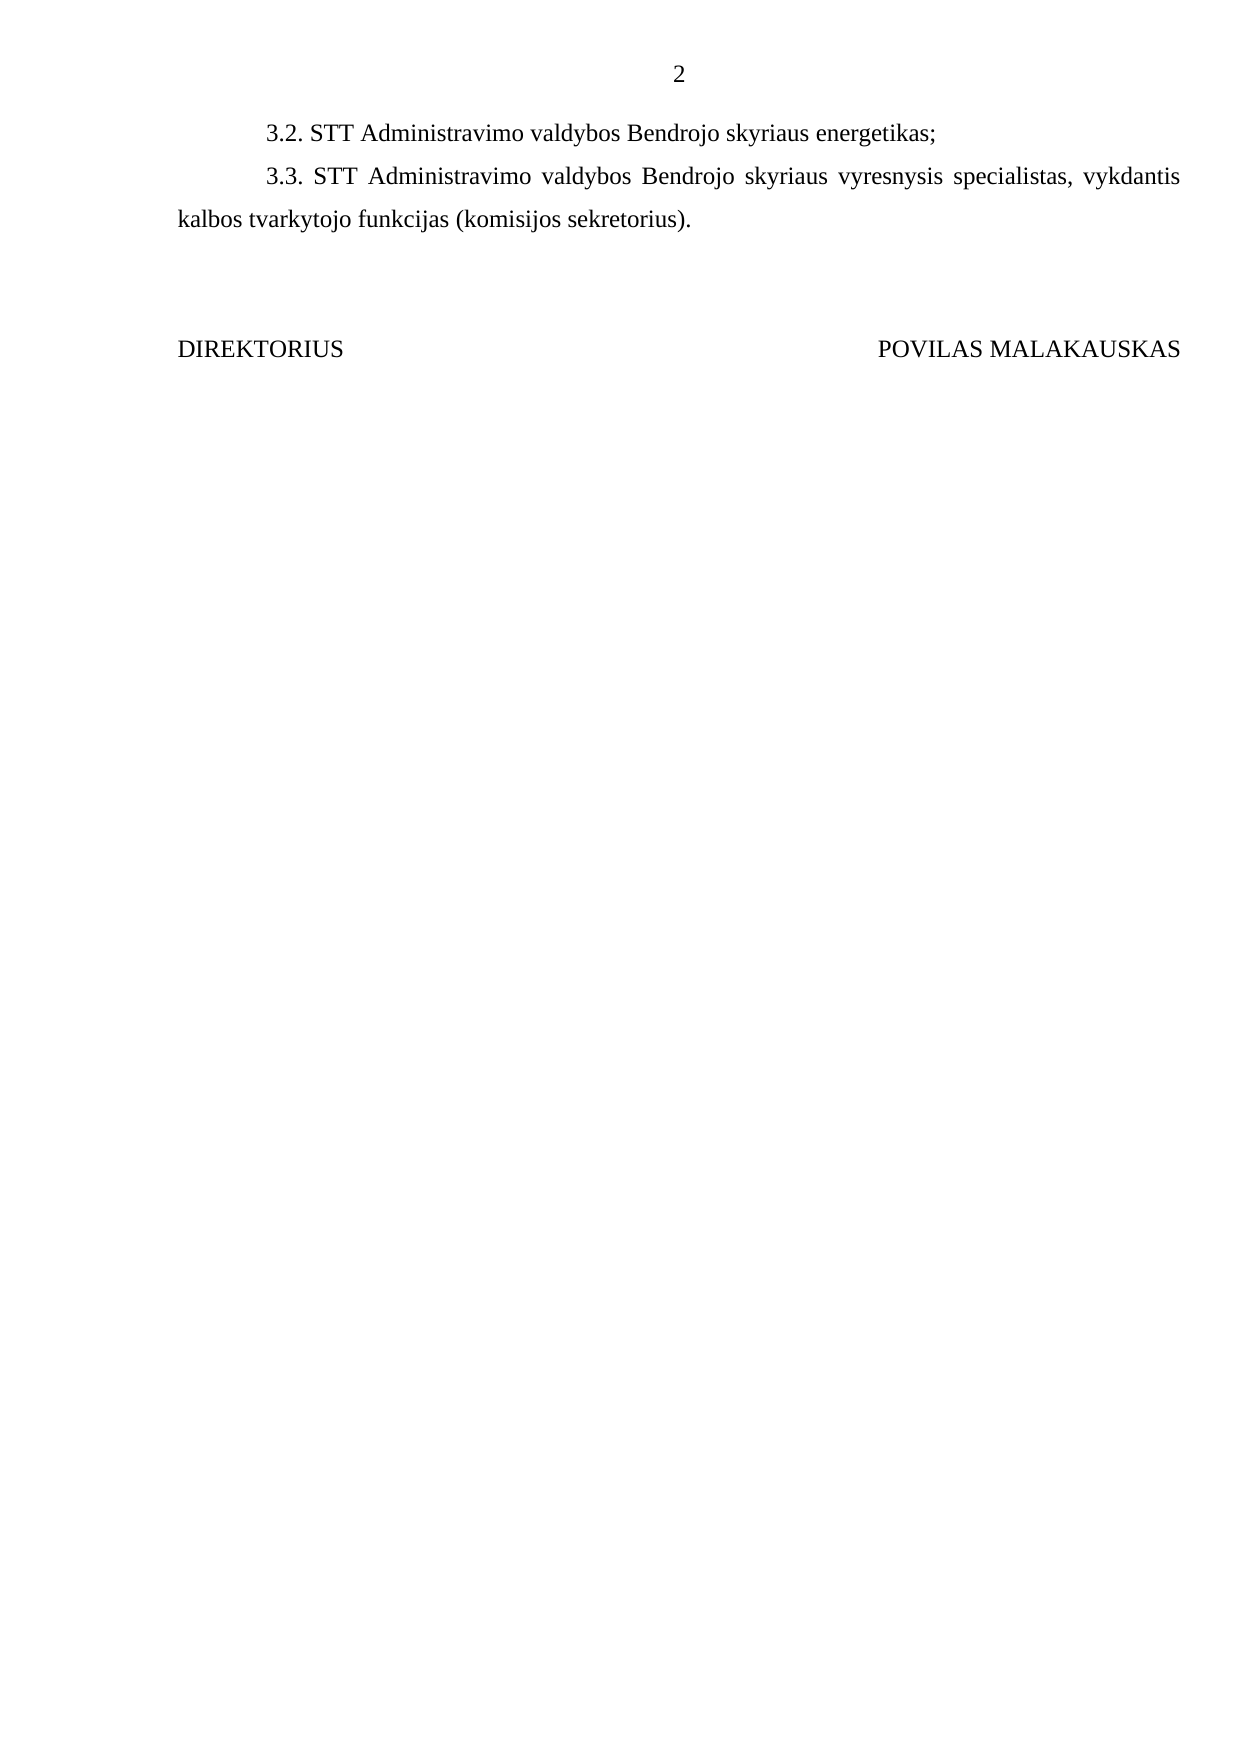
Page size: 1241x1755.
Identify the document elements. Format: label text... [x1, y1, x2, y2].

text 3.2. STT Administravimo valdybos Bendrojo skyriaus energetikas; [177, 118, 1181, 147]
text 3.3. STT Administravimo valdybos Bendrojo skyriaus vyresnysis specialistas, vykdantis kalbos tvarkytojo funkcijas (komisijos sekretorius). [177, 161, 1181, 233]
text DIREKTORIUS POVILAS MALAKAUSKAS [177, 334, 1181, 362]
